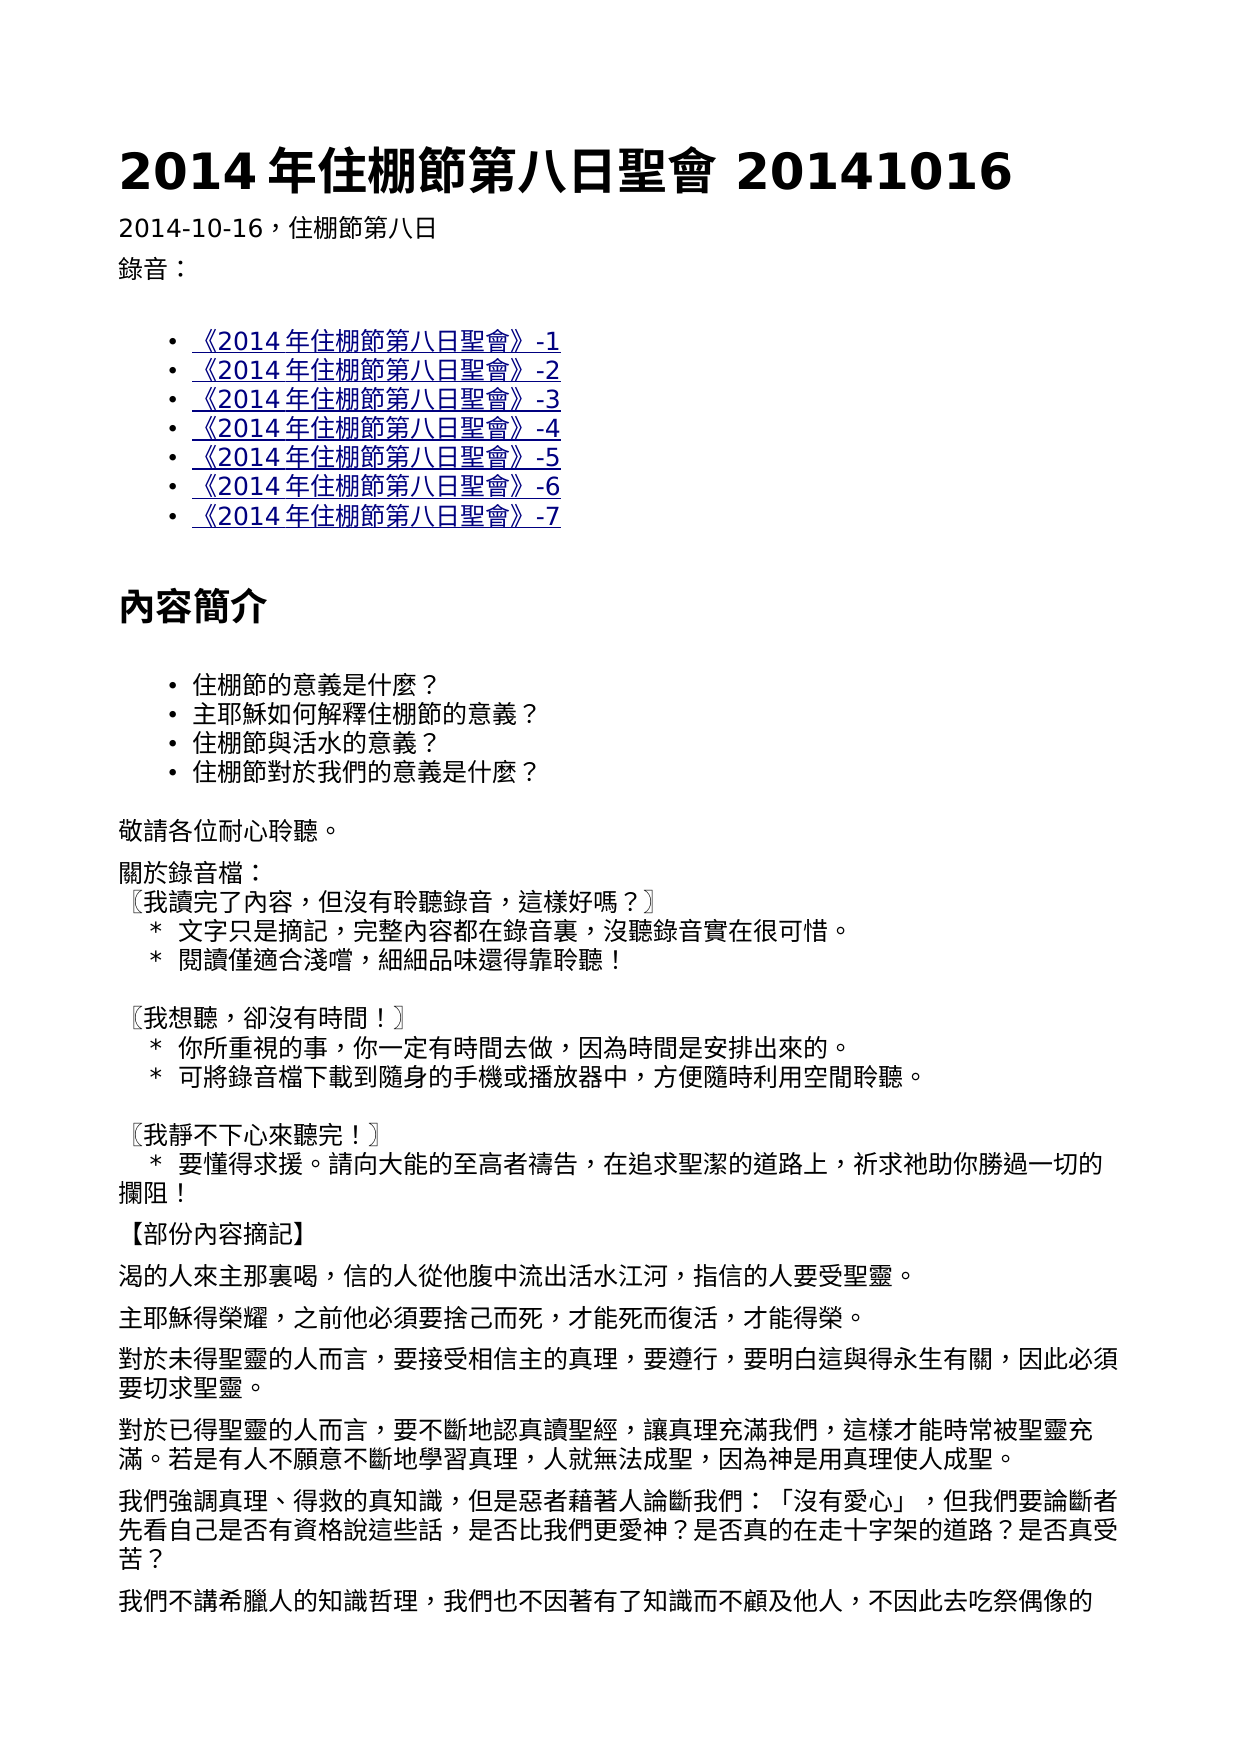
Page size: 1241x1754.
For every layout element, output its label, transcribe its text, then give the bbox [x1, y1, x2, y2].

text 2014-10-16，住棚節第八日 [118, 214, 1122, 243]
list 《2014年住棚節第八日聖會》-5 [177, 443, 1122, 472]
text 渴的人來主那裏喝，信的人從他腹中流出活水江河，指信的人要受聖靈。 [118, 1262, 1122, 1291]
text 對於未得聖靈的人而言，要接受相信主的真理，要遵行，要明白這與得永生有關，因此必須要切求聖靈。 [118, 1346, 1122, 1404]
list 《2014年住棚節第八日聖會》-6 [177, 472, 1122, 502]
list 住棚節對於我們的意義是什麼？ [177, 758, 1122, 788]
subtitle 2014年住棚節第八日聖會 20141016 [118, 143, 1122, 201]
text 敬請各位耐心聆聽。 [118, 817, 1122, 846]
subtitle 內容簡介 [118, 585, 1122, 629]
list 住棚節與活水的意義？ [177, 729, 1122, 758]
list 《2014年住棚節第八日聖會》-1 [177, 327, 1122, 356]
list 住棚節的意義是什麼？ [177, 671, 1122, 700]
text 關於錄音檔： 〖我讀完了內容，但沒有聆聽錄音，這樣好嗎？〗 * 文字只是摘記，完整內容都在錄音裏，沒聽錄音實在很可惜。 * 閱讀僅適合淺嚐，細細品味還得靠聆聽！ 〖我想聽，卻沒有時間！〗 * 你所重視的事，你一定有時間去做，因為時間是安排出來的。 * 可將錄音檔下載到隨身的手機或播放器中，方便隨時利用空閒聆聽。 〖我靜不下心來聽完！〗 * 要懂得求援。請向大能的至高者禱告，在追求聖潔的道路上，祈求祂助你勝過一切的攔阻！ [118, 859, 1122, 1209]
list 主耶穌如何解釋住棚節的意義？ [177, 700, 1122, 729]
text 我們不講希臘人的知識哲理，我們也不因著有了知識而不顧及他人，不因此去吃祭偶像的 [118, 1587, 1122, 1616]
list 《2014年住棚節第八日聖會》-3 [177, 385, 1122, 414]
text 我們強調真理、得救的真知識，但是惡者藉著人論斷我們：「沒有愛心」，但我們要論斷者先看自己是否有資格說這些話，是否比我們更愛神？是否真的在走十字架的道路？是否真受苦？ [118, 1487, 1122, 1575]
text 【部份內容摘記】 [118, 1221, 1122, 1250]
list 《2014年住棚節第八日聖會》-4 [177, 414, 1122, 443]
text 主耶穌得榮耀，之前他必須要捨己而死，才能死而復活，才能得榮。 [118, 1304, 1122, 1333]
list 《2014年住棚節第八日聖會》-7 [177, 502, 1122, 531]
text 錄音： [118, 256, 1122, 285]
list 《2014年住棚節第八日聖會》-2 [177, 356, 1122, 385]
text 對於已得聖靈的人而言，要不斷地認真讀聖經，讓真理充滿我們，這樣才能時常被聖靈充滿。若是有人不願意不斷地學習真理，人就無法成聖，因為神是用真理使人成聖。 [118, 1416, 1122, 1475]
